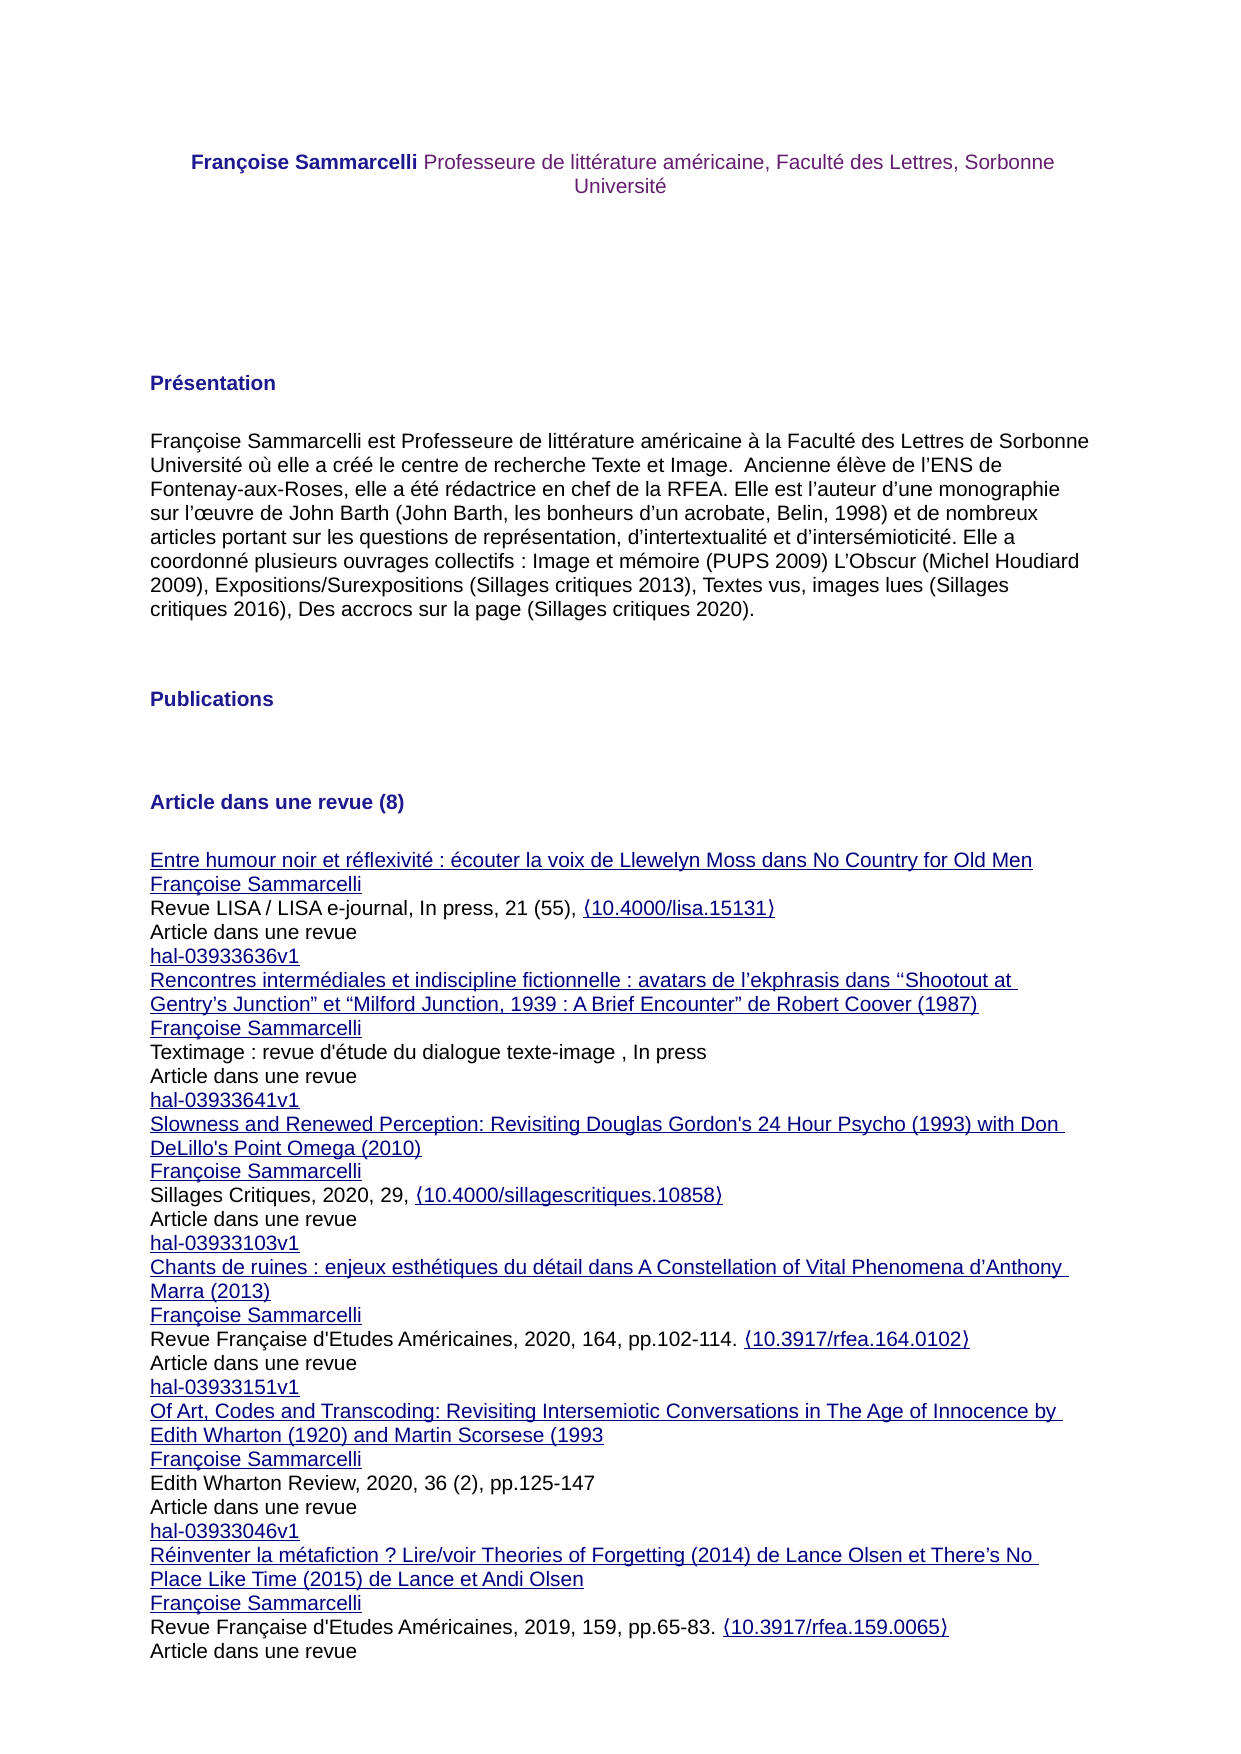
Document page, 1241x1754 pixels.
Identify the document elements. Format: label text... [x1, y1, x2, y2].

table_header Entre humour noir et réflexivité : écouter la voix de Llewelyn Moss dans No Country for Old Men Françoise Sammarcelli Revue LISA / LISA e-journal, In press, 21 (55), ⟨10.4000/lisa.15131⟩ Article dans une revue hal-03933636v1 [150, 848, 1090, 968]
subtitle Présentation [150, 371, 1090, 395]
table_cell Slowness and Renewed Perception: Revisiting Douglas Gordon's 24 Hour Psycho (1993) with Don DeLillo's Point Omega (2010) Françoise Sammarcelli Sillages Critiques, 2020, 29, ⟨10.4000/sillagescritiques.10858⟩ Article dans une revue hal-03933103v1 [150, 1111, 1090, 1255]
subtitle Publications [150, 686, 1090, 710]
subtitle Article dans une revue (8) [150, 789, 1090, 813]
table_cell Réinventer la métafiction ? Lire/voir Theories of Forgetting (2014) de Lance Olsen et There’s No Place Like Time (2015) de Lance et Andi Olsen Françoise Sammarcelli Revue Française d'Etudes Américaines, 2019, 159, pp.65-83. ⟨10.3917/rfea.159.0065⟩ Article dans une revue [150, 1543, 1090, 1662]
text Françoise Sammarcelli est Professeure de littérature américaine à la Faculté des Lettres de Sorbonne Université où elle a créé le centre de recherche Texte et Image. Ancienne élève de l’ENS de Fontenay-aux-Roses, elle a été rédactrice en chef de la RFEA. Elle est l’auteur d’une monographie sur l’œuvre de John Barth (John Barth, les bonheurs d’un acrobate, Belin, 1998) et de nombreux articles portant sur les questions de représentation, d’intertextualité et d’intersémioticité. Elle a coordonné plusieurs ouvrages collectifs : Image et mémoire (PUPS 2009) L’Obscur (Michel Houdiard 2009), Expositions/Surexpositions (Sillages critiques 2013), Textes vus, images lues (Sillages critiques 2016), Des accrocs sur la page (Sillages critiques 2020). [150, 429, 1090, 621]
table_cell Rencontres intermédiales et indiscipline fictionnelle : avatars de l’ekphrasis dans ‘‘Shootout at Gentry’s Junction” et “Milford Junction, 1939 : A Brief Encounter” de Robert Coover (1987) Françoise Sammarcelli Textimage : revue d'étude du dialogue texte-image , In press Article dans une revue hal-03933641v1 [150, 968, 1090, 1111]
table_cell Of Art, Codes and Transcoding: Revisiting Intersemiotic Conversations in The Age of Innocence by Edith Wharton (1920) and Martin Scorsese (1993 Françoise Sammarcelli Edith Wharton Review, 2020, 36 (2), pp.125-147 Article dans une revue hal-03933046v1 [150, 1399, 1090, 1543]
subtitle Françoise Sammarcelli Professeure de littérature américaine, Faculté des Lettres, Sorbonne Université [150, 150, 1090, 198]
table_cell Chants de ruines : enjeux esthétiques du détail dans A Constellation of Vital Phenomena d’Anthony Marra (2013) Françoise Sammarcelli Revue Française d'Etudes Américaines, 2020, 164, pp.102-114. ⟨10.3917/rfea.164.0102⟩ Article dans une revue hal-03933151v1 [150, 1255, 1090, 1399]
